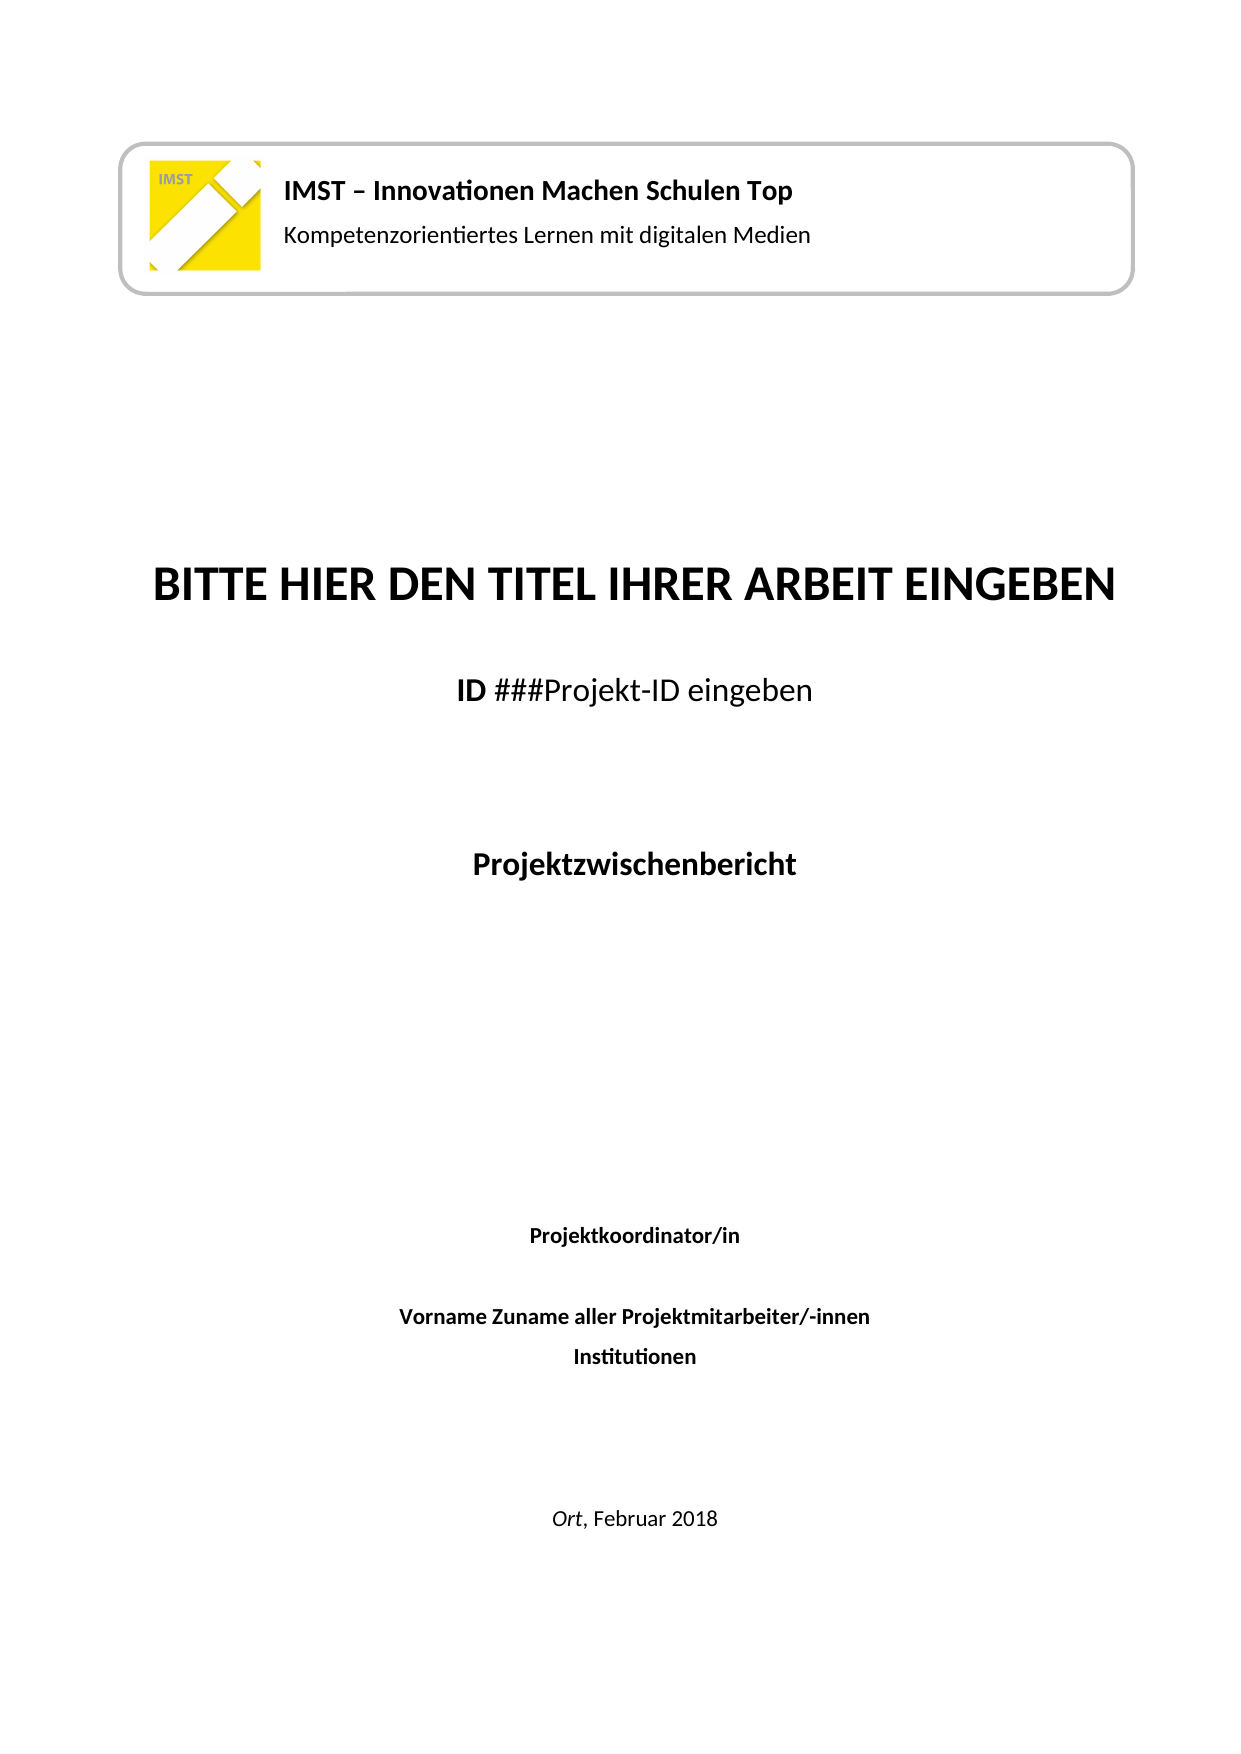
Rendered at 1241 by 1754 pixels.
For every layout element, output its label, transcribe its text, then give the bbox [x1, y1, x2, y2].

text Bitte hier den Titel ihrer Arbeit eingeben [148, 552, 1122, 613]
text Projektzwischenbericht [148, 843, 1122, 884]
text Kompetenzorientiertes Lernen mit digitalen Medien [284, 220, 1105, 250]
text ID ###Projekt-ID eingeben [148, 669, 1122, 709]
text IMST – Innovationen Machen Schulen Top [284, 172, 1105, 207]
text Vorname Zuname aller Projektmitarbeiter/-innen [148, 1302, 1122, 1330]
text Projektkoordinator/in [148, 1221, 1122, 1249]
text Ort, Februar 2018 [148, 1504, 1122, 1532]
text Institutionen [148, 1342, 1122, 1370]
